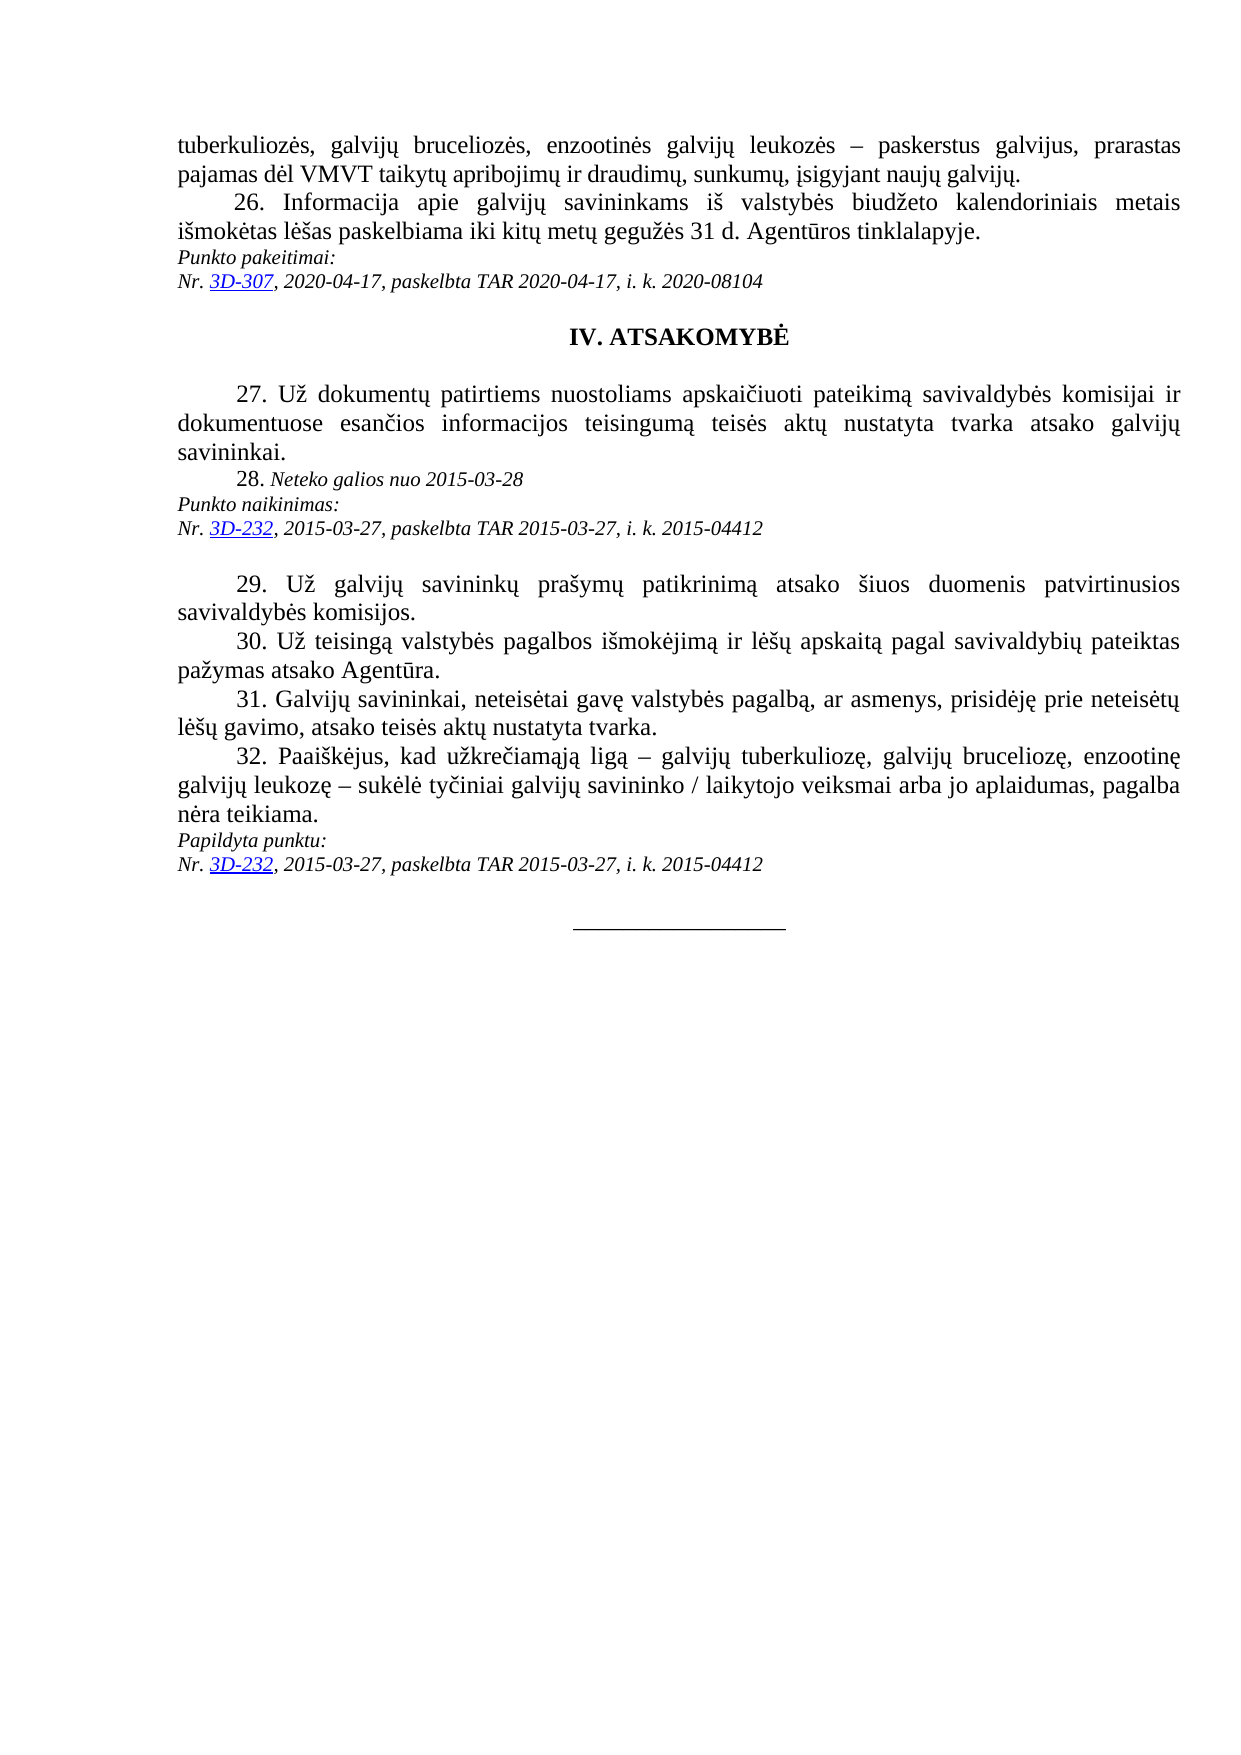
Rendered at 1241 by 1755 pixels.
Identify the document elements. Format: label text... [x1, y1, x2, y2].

text 28. Neteko galios nuo 2015-03-28 [177, 466, 1181, 492]
text Nr. 3D-232, 2015-03-27, paskelbta TAR 2015-03-27, i. k. 2015-04412 [177, 516, 1181, 540]
text 31. Galvijų savininkai, neteisėtai gavę valstybės pagalbą, ar asmenys, prisidėję prie neteisėtų lėšų gavimo, atsako teisės aktų nustatyta tvarka. [177, 684, 1181, 741]
text Punkto naikinimas: [177, 492, 1181, 516]
text Nr. 3D-307, 2020-04-17, paskelbta TAR 2020-04-17, i. k. 2020-08104 [177, 269, 1181, 293]
text Papildyta punktu: [177, 827, 1181, 852]
text _________________ [177, 904, 1181, 933]
text Nr. 3D-232, 2015-03-27, paskelbta TAR 2015-03-27, i. k. 2015-04412 [177, 852, 1181, 876]
text 27. Už dokumentų patirtiems nuostoliams apskaičiuoti pateikimą savivaldybės komisijai ir dokumentuose esančios informacijos teisingumą teisės aktų nustatyta tvarka atsako galvijų savininkai. [177, 379, 1181, 466]
text 30. Už teisingą valstybės pagalbos išmokėjimą ir lėšų apskaitą pagal savivaldybių pateiktas pažymas atsako Agentūra. [177, 626, 1181, 684]
text Punkto pakeitimai: [177, 245, 1181, 269]
text tuberkuliozės, galvijų bruceliozės, enzootinės galvijų leukozės – paskerstus galvijus, prarastas pajamas dėl VMVT taikytų apribojimų ir draudimų, sunkumų, įsigyjant naujų galvijų. [177, 130, 1181, 187]
text 26. Informacija apie galvijų savininkams iš valstybės biudžeto kalendoriniais metais išmokėtas lėšas paskelbiama iki kitų metų gegužės 31 d. Agentūros tinklalapyje. [177, 187, 1181, 245]
text IV. ATSAKOMYBĖ [177, 322, 1181, 351]
text 32. Paaiškėjus, kad užkrečiamąją ligą – galvijų tuberkuliozę, galvijų bruceliozę, enzootinę galvijų leukozę – sukėlė tyčiniai galvijų savininko / laikytojo veiksmai arba jo aplaidumas, pagalba nėra teikiama. [177, 741, 1181, 827]
text 29. Už galvijų savininkų prašymų patikrinimą atsako šiuos duomenis patvirtinusios savivaldybės komisijos. [177, 569, 1181, 626]
